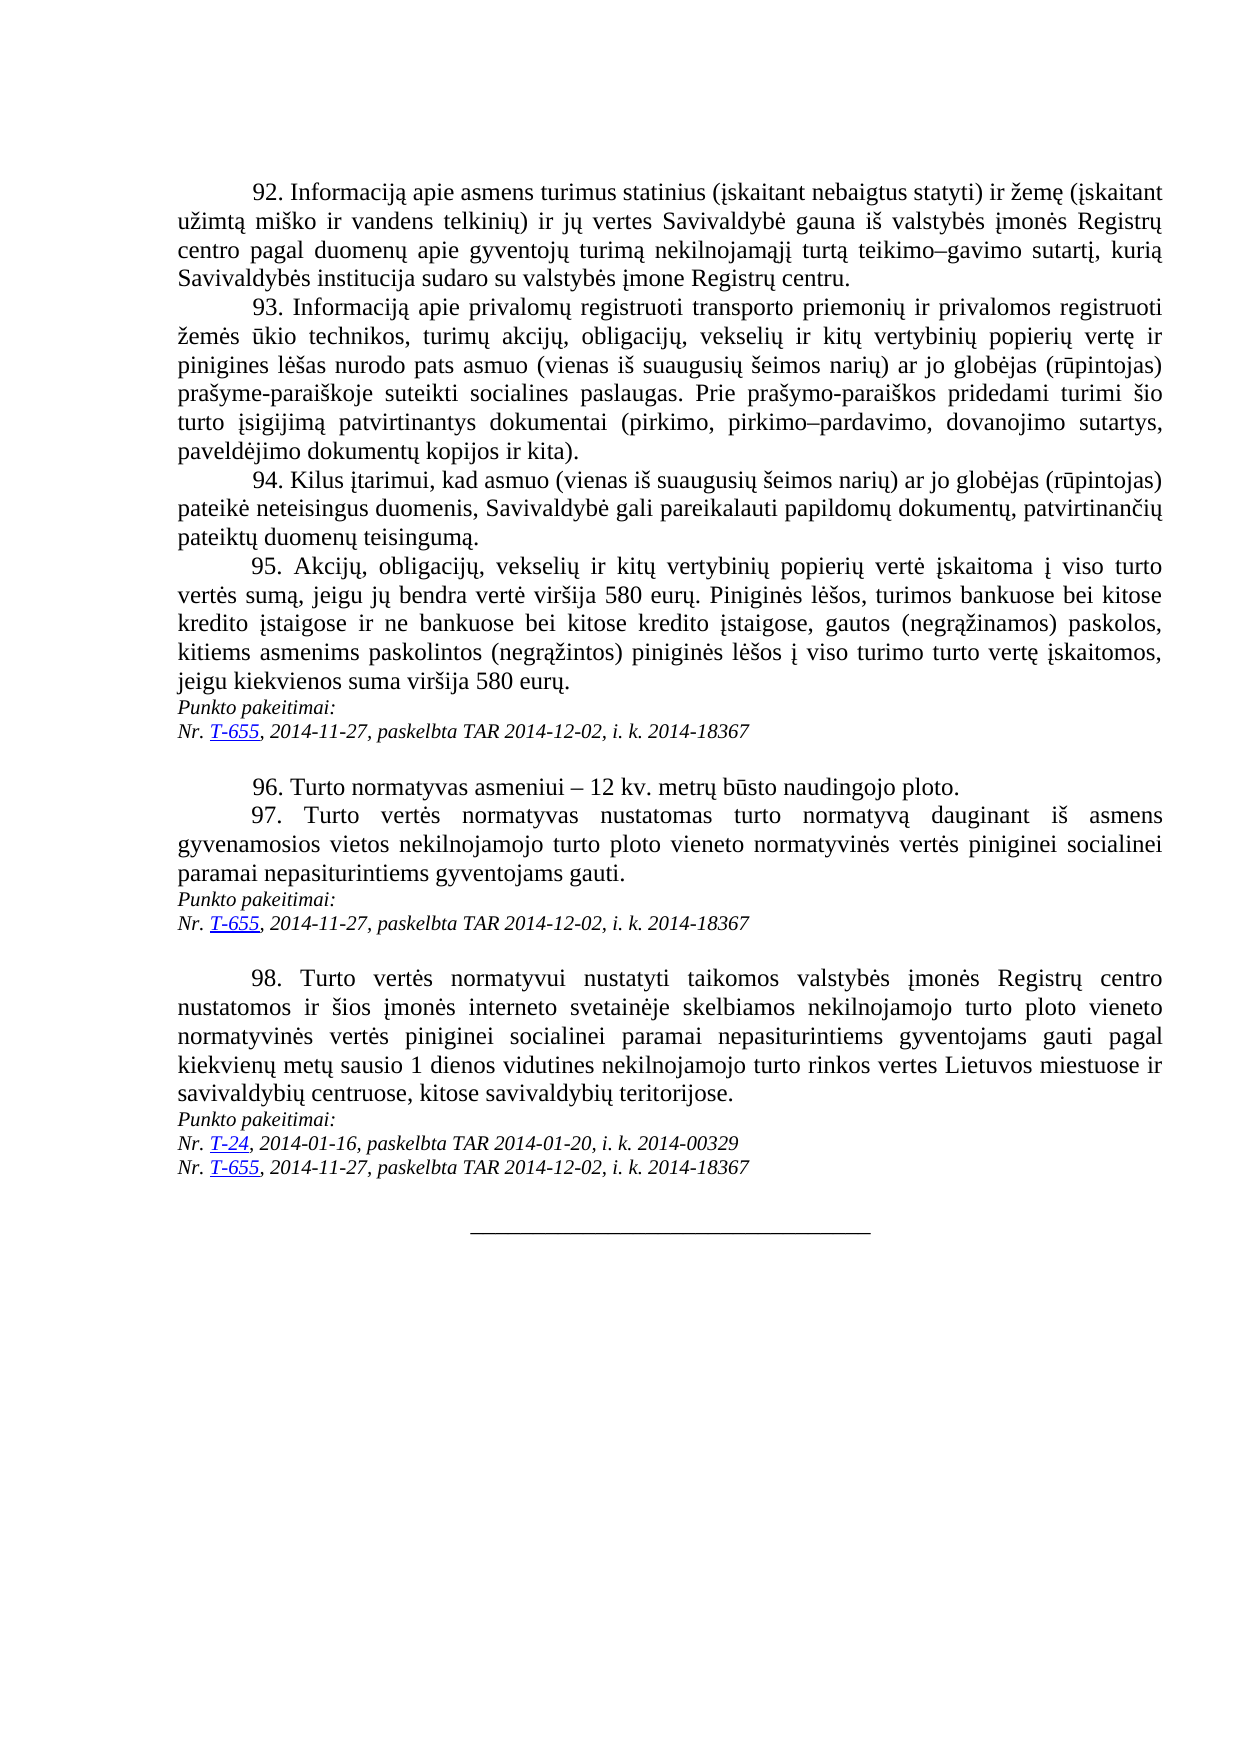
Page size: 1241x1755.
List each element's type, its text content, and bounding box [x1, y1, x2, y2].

text 97. Turto vertės normatyvas nustatomas turto normatyvą dauginant iš asmens gyvenamosios vietos nekilnojamojo turto ploto vieneto normatyvinės vertės piniginei socialinei paramai nepasiturintiems gyventojams gauti. [177, 800, 1163, 887]
text 98. Turto vertės normatyvui nustatyti taikomos valstybės įmonės Registrų centro nustatomos ir šios įmonės interneto svetainėje skelbiamos nekilnojamojo turto ploto vieneto normatyvinės vertės piniginei socialinei paramai nepasiturintiems gyventojams gauti pagal kiekvienų metų sausio 1 dienos vidutines nekilnojamojo turto rinkos vertes Lietuvos miestuose ir savivaldybių centruose, kitose savivaldybių teritorijose. [177, 963, 1163, 1107]
text 94. Kilus įtarimui, kad asmuo (vienas iš suaugusių šeimos narių) ar jo globėjas (rūpintojas) pateikė neteisingus duomenis, Savivaldybė gali pareikalauti papildomų dokumentų, patvirtinančių pateiktų duomenų teisingumą. [177, 465, 1163, 551]
text Punkto pakeitimai: [177, 1107, 1163, 1131]
text Nr. T-655, 2014-11-27, paskelbta TAR 2014-12-02, i. k. 2014-18367 [177, 719, 1163, 743]
text Nr. T-655, 2014-11-27, paskelbta TAR 2014-12-02, i. k. 2014-18367 [177, 1155, 1163, 1179]
text Punkto pakeitimai: [177, 695, 1163, 719]
text 95. Akcijų, obligacijų, vekselių ir kitų vertybinių popierių vertė įskaitoma į viso turto vertės sumą, jeigu jų bendra vertė viršija 580 eurų. Piniginės lėšos, turimos bankuose bei kitose kredito įstaigose ir ne bankuose bei kitose kredito įstaigose, gautos (negrąžinamos) paskolos, kitiems asmenims paskolintos (negrąžintos) piniginės lėšos į viso turimo turto vertę įskaitomos, jeigu kiekvienos suma viršija 580 eurų. [177, 551, 1163, 695]
text 96. Turto normatyvas asmeniui – 12 kv. metrų būsto naudingojo ploto. [177, 772, 1163, 800]
text Punkto pakeitimai: [177, 887, 1163, 911]
text Nr. T-655, 2014-11-27, paskelbta TAR 2014-12-02, i. k. 2014-18367 [177, 911, 1163, 935]
text 92. Informaciją apie asmens turimus statinius (įskaitant nebaigtus statyti) ir žemę (įskaitant užimtą miško ir vandens telkinių) ir jų vertes Savivaldybė gauna iš valstybės įmonės Registrų centro pagal duomenų apie gyventojų turimą nekilnojamąjį turtą teikimo–gavimo sutartį, kurią Savivaldybės institucija sudaro su valstybės įmone Registrų centru. [177, 177, 1163, 292]
text ________________________________ [177, 1208, 1163, 1237]
text Nr. T-24, 2014-01-16, paskelbta TAR 2014-01-20, i. k. 2014-00329 [177, 1131, 1163, 1155]
text 93. Informaciją apie privalomų registruoti transporto priemonių ir privalomos registruoti žemės ūkio technikos, turimų akcijų, obligacijų, vekselių ir kitų vertybinių popierių vertę ir pinigines lėšas nurodo pats asmuo (vienas iš suaugusių šeimos narių) ar jo globėjas (rūpintojas) prašyme-paraiškoje suteikti socialines paslaugas. Prie prašymo-paraiškos pridedami turimi šio turto įsigijimą patvirtinantys dokumentai (pirkimo, pirkimo–pardavimo, dovanojimo sutartys, paveldėjimo dokumentų kopijos ir kita). [177, 292, 1163, 465]
